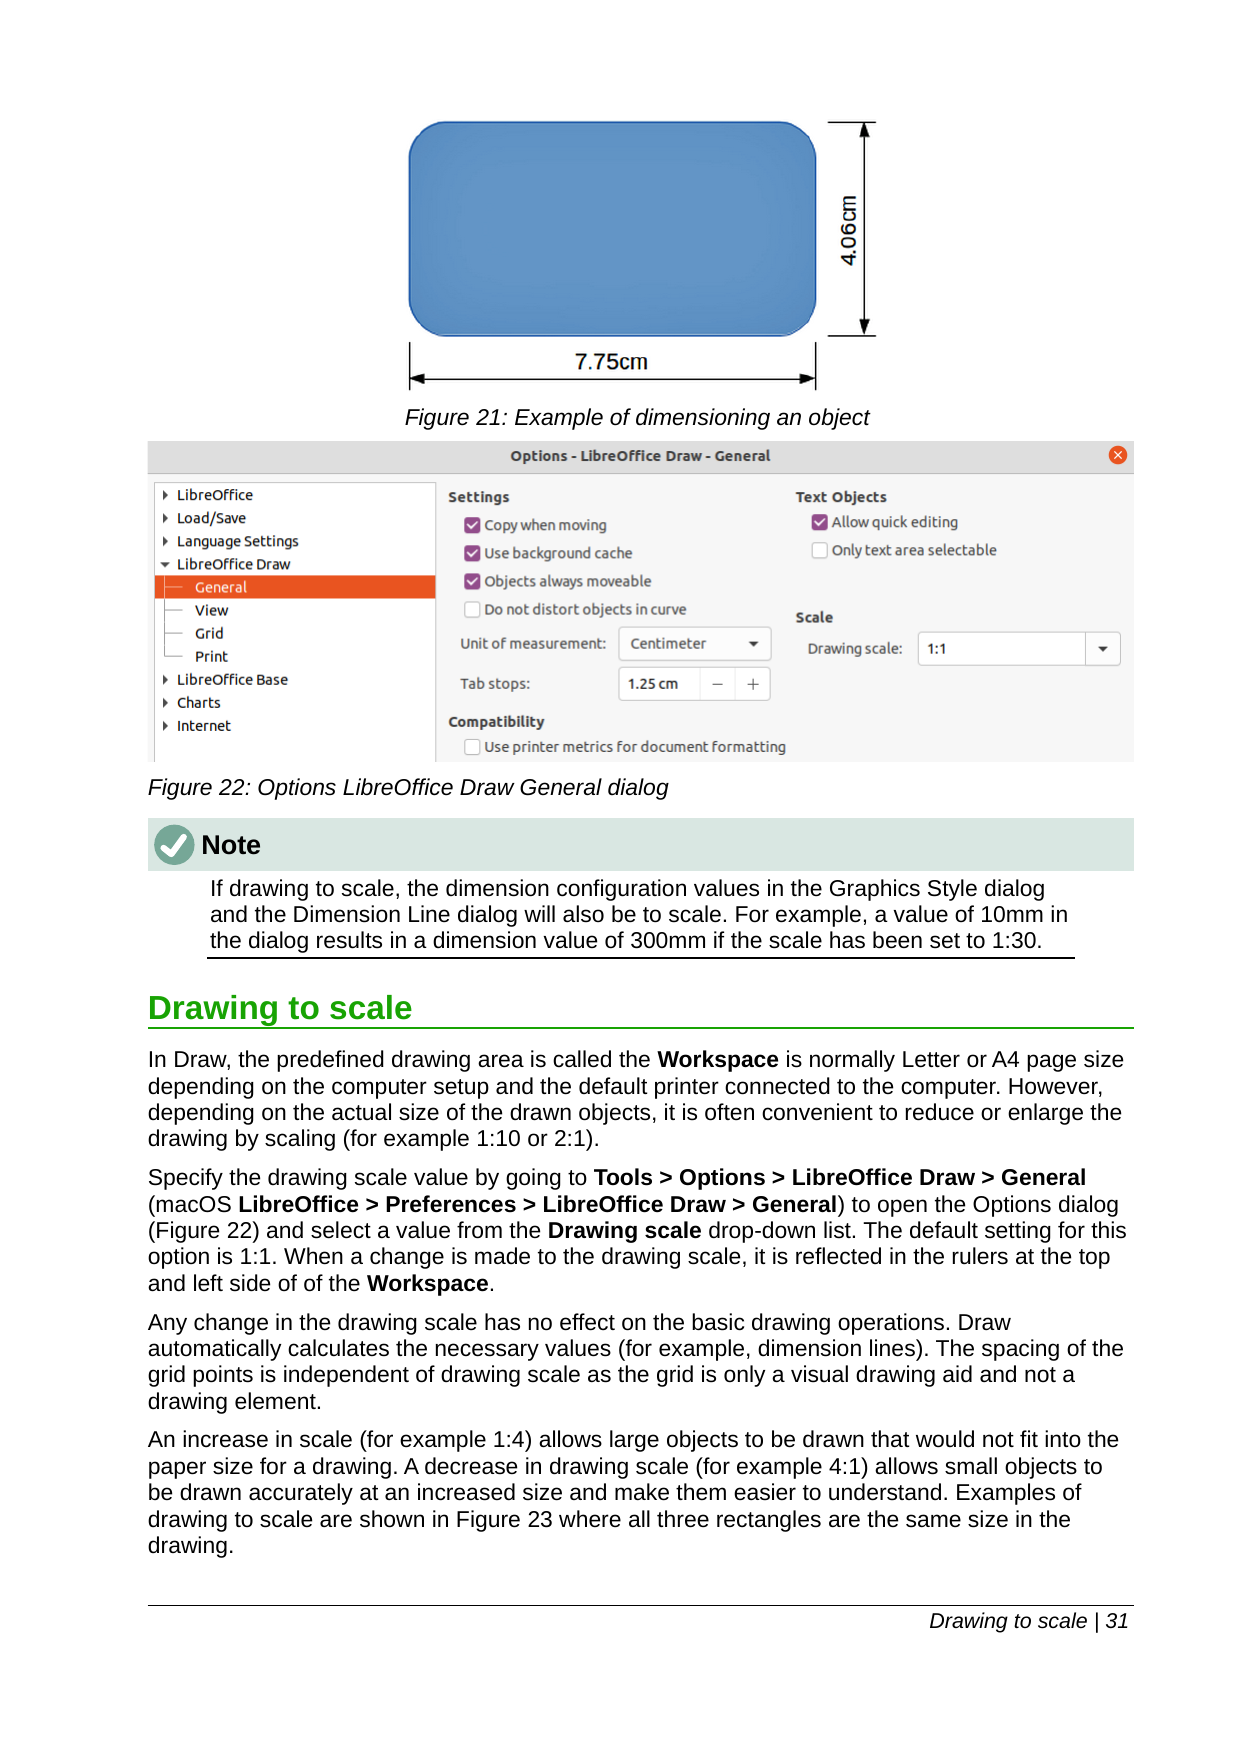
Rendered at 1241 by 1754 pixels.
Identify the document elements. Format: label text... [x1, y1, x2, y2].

text An increase in scale (for example 1:4) allows large objects to be drawn that would not fit into the paper size for a drawing. A decrease in drawing scale (for example 4:1) allows small objects to be drawn accurately at an increased size and make them easier to understand. Examples of drawing to scale are shown in Figure 23 where all three rectangles are the same size in the drawing. [148, 1426, 1134, 1558]
text Figure 21: Example of dimensioning an object [404, 403, 877, 430]
text Any change in the drawing scale has no effect on the basic drawing operations. Draw automatically calculates the necessary values (for example, dimension lines). The spacing of the grid points is independent of drawing scale as the grid is only a visual drawing aid and not a drawing element. [148, 1308, 1134, 1414]
subtitle Note [148, 818, 1134, 871]
text In Draw, the predefined drawing area is called the Workspace is normally Letter or A4 page size depending on the computer setup and the default printer connected to the computer. However, depending on the actual size of the drawn objects, it is often convenient to reduce or enlarge the drawing by scaling (for example 1:10 or 2:1). [148, 1046, 1134, 1152]
text Specify the drawing scale value by going to Tools > Options > LibreOffice Draw > General (macOS LibreOffice > Preferences > LibreOffice Draw > General) to open the Options dialog (Figure 22) and select a value from the Drawing scale drop-down list. The default setting for this option is 1:1. When a change is made to the drawing scale, it is reflected in the rulers at the top and left side of of the Workspace. [148, 1164, 1134, 1296]
text If drawing to scale, the dimension configuration values in the Graphics Style dialog and the Dimension Line dialog will also be to scale. For example, a value of 10mm in the dialog results in a dimension value of 300mm if the scale has been set to 1:30. [207, 871, 1075, 957]
picture [404, 118, 877, 392]
subtitle Drawing to scale [148, 988, 1134, 1027]
picture [147, 441, 1134, 762]
text Figure 22: Options LibreOffice Draw General dialog [148, 774, 1134, 800]
